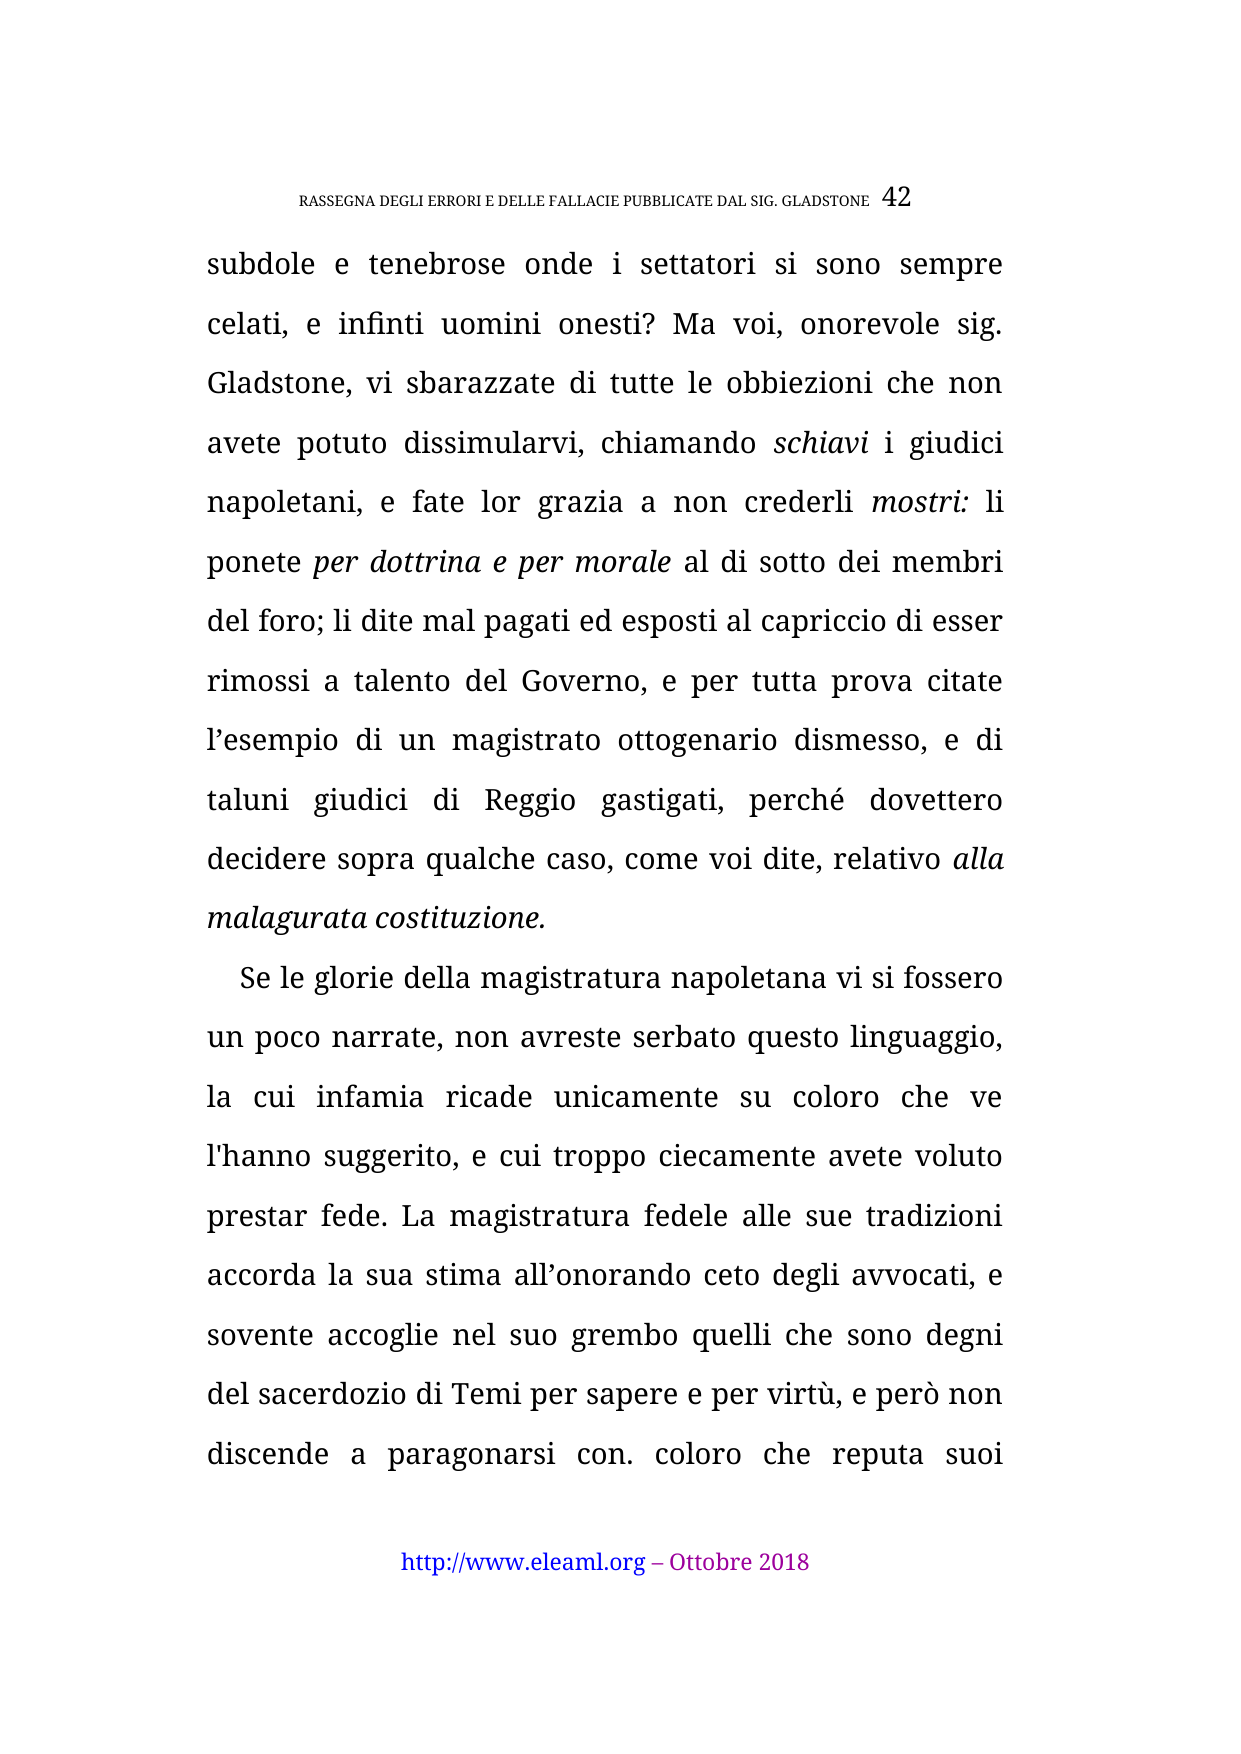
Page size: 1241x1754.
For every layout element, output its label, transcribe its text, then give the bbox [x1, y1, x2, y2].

text subdole e tenebrose onde i settatori si sono sempre celati, e infinti uomini onesti? Ma voi, onorevole sig. Gladstone, vi sbarazzate di tutte le obbiezioni che non avete potuto dissimularvi, chiamando schiavi i giudici napoletani, e fate lor grazia a non crederli mostri: li ponete per dottrina e per morale al di sotto dei membri del foro; li dite mal pagati ed esposti al capriccio di esser rimossi a talento del Governo, e per tutta prova citate l’esempio di un magistrato ottogenario dismesso, e di taluni giudici di Reggio gastigati, perché dovettero decidere sopra qualche caso, come voi dite, relativo alla malagurata costituzione. [207, 243, 1004, 937]
text Se le glorie della magistratura napoletana vi si fossero un poco narrate, non avreste serbato questo linguaggio, la cui infamia ricade unicamente su coloro che ve l'hanno suggerito, e cui troppo ciecamente avete voluto prestar fede. La magistratura fedele alle sue tradizioni accorda la sua stima all’onorando ceto degli avvocati, e sovente accoglie nel suo grembo quelli che sono degni del sacerdozio di Temi per sapere e per virtù, e però non discende a paragonarsi con. coloro che reputa suoi [207, 957, 1004, 1473]
